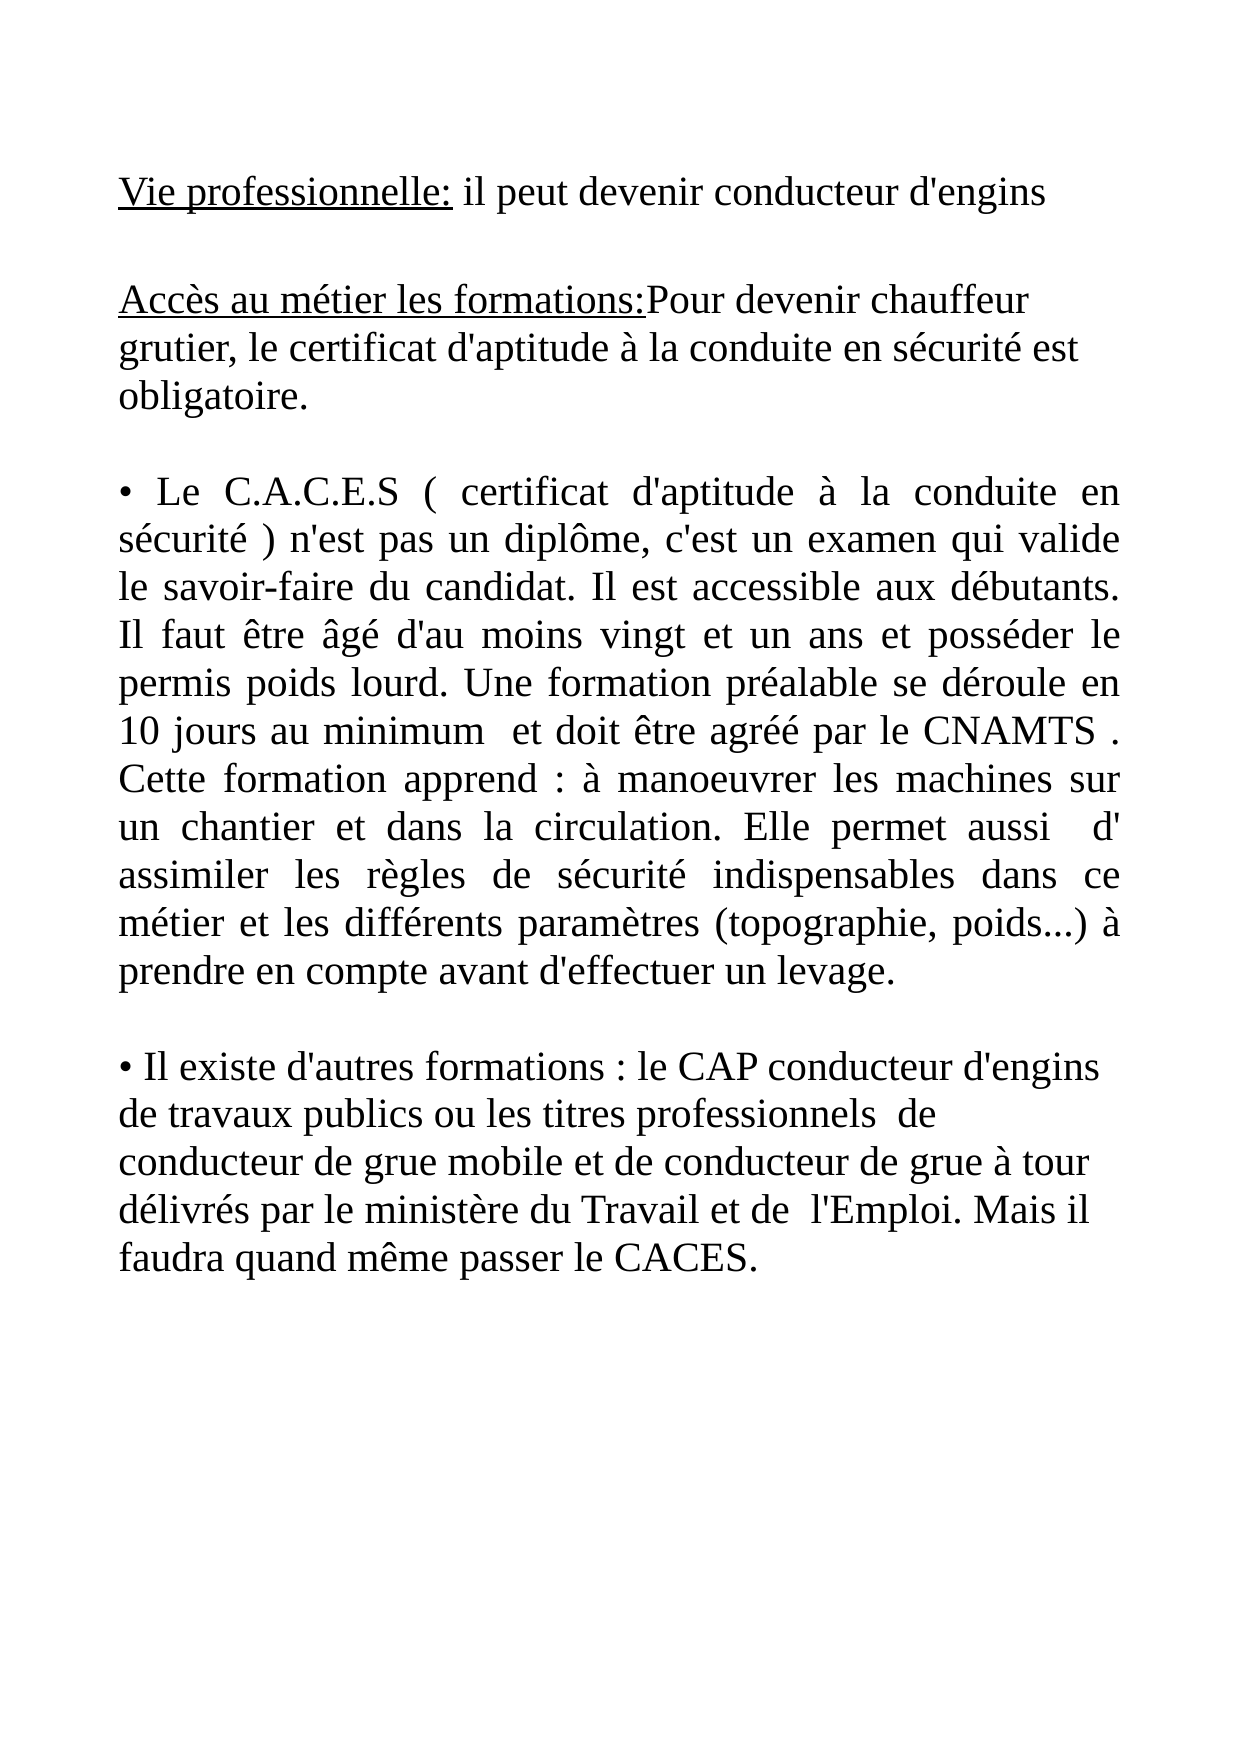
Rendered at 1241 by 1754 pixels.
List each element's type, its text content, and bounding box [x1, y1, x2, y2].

text Vie professionnelle: il peut devenir conducteur d'engins [118, 166, 1122, 214]
text • Il existe d'autres formations : le CAP conducteur d'engins de travaux publics ou les titres professionnels de conducteur de grue mobile et de conducteur de grue à tour délivrés par le ministère du Travail et de l'Emploi. Mais il faudra quand même passer le CACES. [118, 1041, 1122, 1281]
text Accès au métier les formations:Pour devenir chauffeur grutier, le certificat d'aptitude à la conduite en sécurité est obligatoire. [118, 274, 1122, 418]
text • Le C.A.C.E.S ( certificat d'aptitude à la conduite en sécurité ) n'est pas un diplôme, c'est un examen qui valide le savoir-faire du candidat. Il est accessible aux débutants. Il faut être âgé d'au moins vingt et un ans et posséder le permis poids lourd. Une formation préalable se déroule en 10 jours au minimum et doit être agréé par le CNAMTS . Cette formation apprend : à manoeuvrer les machines sur un chantier et dans la circulation. Elle permet aussi d' assimiler les règles de sécurité indispensables dans ce métier et les différents paramètres (topographie, poids...) à prendre en compte avant d'effectuer un levage. [118, 466, 1122, 993]
